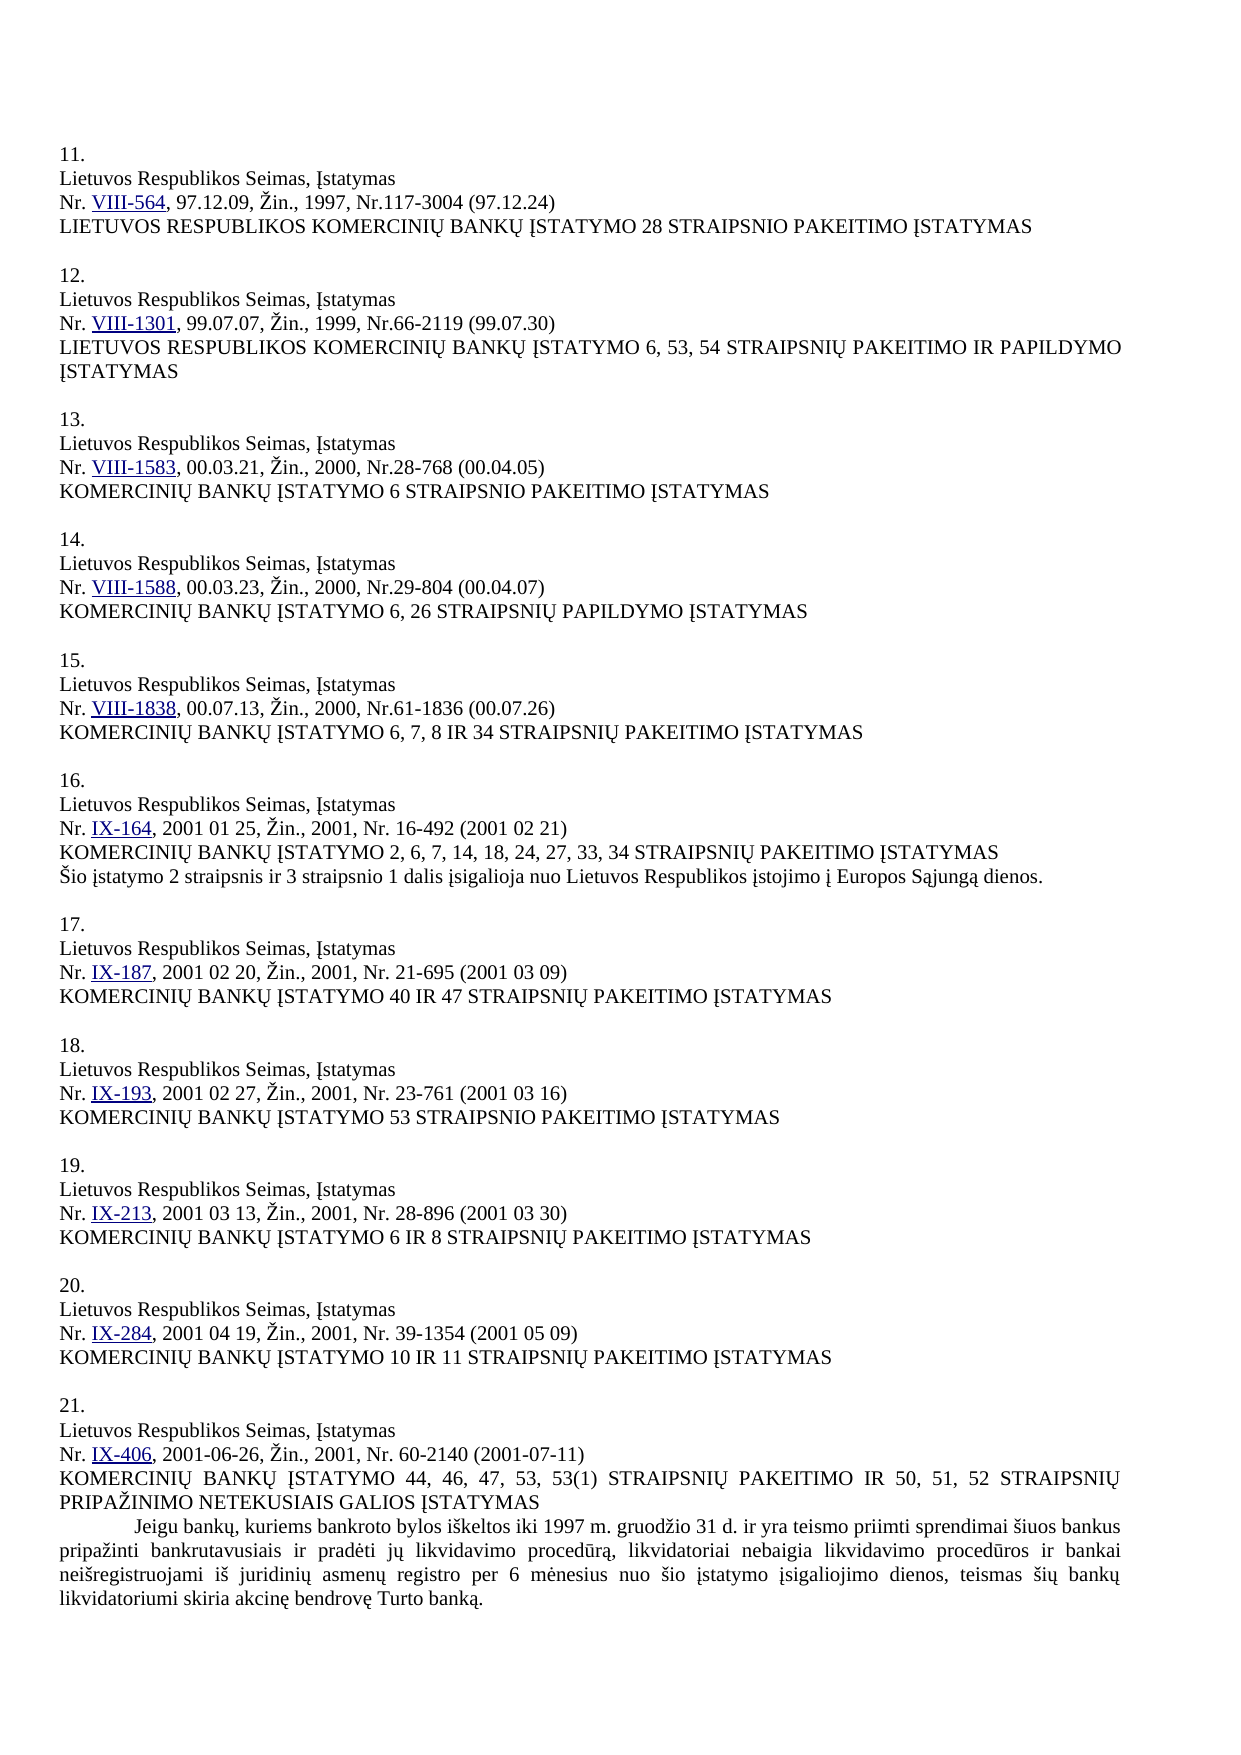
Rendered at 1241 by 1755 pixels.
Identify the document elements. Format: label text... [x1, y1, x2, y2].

text Lietuvos Respublikos Seimas, Įstatymas [59, 936, 1122, 960]
text Lietuvos Respublikos Seimas, Įstatymas [59, 792, 1122, 816]
text KOMERCINIŲ BANKŲ ĮSTATYMO 6, 7, 8 IR 34 STRAIPSNIŲ PAKEITIMO ĮSTATYMAS [59, 720, 1122, 744]
text LIETUVOS RESPUBLIKOS KOMERCINIŲ BANKŲ ĮSTATYMO 28 STRAIPSNIO PAKEITIMO ĮSTATYMAS [59, 214, 1122, 238]
text Lietuvos Respublikos Seimas, Įstatymas [59, 1297, 1122, 1321]
text 16. [59, 768, 1122, 792]
text 18. [59, 1032, 1122, 1057]
text Nr. VIII-1588, 00.03.23, Žin., 2000, Nr.29-804 (00.04.07) [59, 575, 1122, 599]
text Nr. IX-284, 2001 04 19, Žin., 2001, Nr. 39-1354 (2001 05 09) [59, 1321, 1122, 1345]
text Šio įstatymo 2 straipsnis ir 3 straipsnio 1 dalis įsigalioja nuo Lietuvos Respublikos įstojimo į Europos Sąjungą dienos. [59, 864, 1122, 888]
text Lietuvos Respublikos Seimas, Įstatymas [59, 287, 1122, 311]
text 11. [59, 142, 1122, 166]
text 21. [59, 1393, 1122, 1417]
text KOMERCINIŲ BANKŲ ĮSTATYMO 10 IR 11 STRAIPSNIŲ PAKEITIMO ĮSTATYMAS [59, 1345, 1122, 1369]
text 12. [59, 262, 1122, 287]
text 20. [59, 1273, 1122, 1297]
text Nr. VIII-1838, 00.07.13, Žin., 2000, Nr.61-1836 (00.07.26) [59, 696, 1122, 720]
text Nr. VIII-1583, 00.03.21, Žin., 2000, Nr.28-768 (00.04.05) [59, 455, 1122, 479]
text Jeigu bankų, kuriems bankroto bylos iškeltos iki 1997 m. gruodžio 31 d. ir yra teismo priimti sprendimai šiuos bankus pripažinti bankrutavusiais ir pradėti jų likvidavimo procedūrą, likvidatoriai nebaigia likvidavimo procedūros ir bankai neišregistruojami iš juridinių asmenų registro per 6 mėnesius nuo šio įstatymo įsigaliojimo dienos, teismas šių bankų likvidatoriumi skiria akcinę bendrovę Turto banką. [59, 1514, 1122, 1610]
text Lietuvos Respublikos Seimas, Įstatymas [59, 672, 1122, 696]
text KOMERCINIŲ BANKŲ ĮSTATYMO 44, 46, 47, 53, 53(1) STRAIPSNIŲ PAKEITIMO IR 50, 51, 52 STRAIPSNIŲ PRIPAŽINIMO NETEKUSIAIS GALIOS ĮSTATYMAS [59, 1466, 1122, 1514]
text Nr. IX-193, 2001 02 27, Žin., 2001, Nr. 23-761 (2001 03 16) [59, 1081, 1122, 1105]
text KOMERCINIŲ BANKŲ ĮSTATYMO 2, 6, 7, 14, 18, 24, 27, 33, 34 STRAIPSNIŲ PAKEITIMO ĮSTATYMAS [59, 840, 1122, 864]
text Nr. IX-187, 2001 02 20, Žin., 2001, Nr. 21-695 (2001 03 09) [59, 960, 1122, 984]
text 13. [59, 407, 1122, 431]
text 14. [59, 527, 1122, 551]
text Nr. VIII-1301, 99.07.07, Žin., 1999, Nr.66-2119 (99.07.30) [59, 311, 1122, 335]
text KOMERCINIŲ BANKŲ ĮSTATYMO 40 IR 47 STRAIPSNIŲ PAKEITIMO ĮSTATYMAS [59, 984, 1122, 1008]
text Lietuvos Respublikos Seimas, Įstatymas [59, 1057, 1122, 1081]
text KOMERCINIŲ BANKŲ ĮSTATYMO 53 STRAIPSNIO PAKEITIMO ĮSTATYMAS [59, 1105, 1122, 1129]
text KOMERCINIŲ BANKŲ ĮSTATYMO 6, 26 STRAIPSNIŲ PAPILDYMO ĮSTATYMAS [59, 599, 1122, 623]
text Lietuvos Respublikos Seimas, Įstatymas [59, 431, 1122, 455]
text Lietuvos Respublikos Seimas, Įstatymas [59, 551, 1122, 575]
text Nr. IX-164, 2001 01 25, Žin., 2001, Nr. 16-492 (2001 02 21) [59, 816, 1122, 840]
text 17. [59, 912, 1122, 936]
text LIETUVOS RESPUBLIKOS KOMERCINIŲ BANKŲ ĮSTATYMO 6, 53, 54 STRAIPSNIŲ PAKEITIMO IR PAPILDYMO ĮSTATYMAS [59, 335, 1122, 383]
text KOMERCINIŲ BANKŲ ĮSTATYMO 6 STRAIPSNIO PAKEITIMO ĮSTATYMAS [59, 479, 1122, 503]
text Lietuvos Respublikos Seimas, Įstatymas [59, 1177, 1122, 1201]
text 15. [59, 647, 1122, 672]
text Nr. IX-406, 2001-06-26, Žin., 2001, Nr. 60-2140 (2001-07-11) [59, 1442, 1122, 1466]
text Nr. VIII-564, 97.12.09, Žin., 1997, Nr.117-3004 (97.12.24) [59, 190, 1122, 214]
text 19. [59, 1153, 1122, 1177]
text Lietuvos Respublikos Seimas, Įstatymas [59, 1417, 1122, 1442]
text Lietuvos Respublikos Seimas, Įstatymas [59, 166, 1122, 190]
text KOMERCINIŲ BANKŲ ĮSTATYMO 6 IR 8 STRAIPSNIŲ PAKEITIMO ĮSTATYMAS [59, 1225, 1122, 1249]
text Nr. IX-213, 2001 03 13, Žin., 2001, Nr. 28-896 (2001 03 30) [59, 1201, 1122, 1225]
